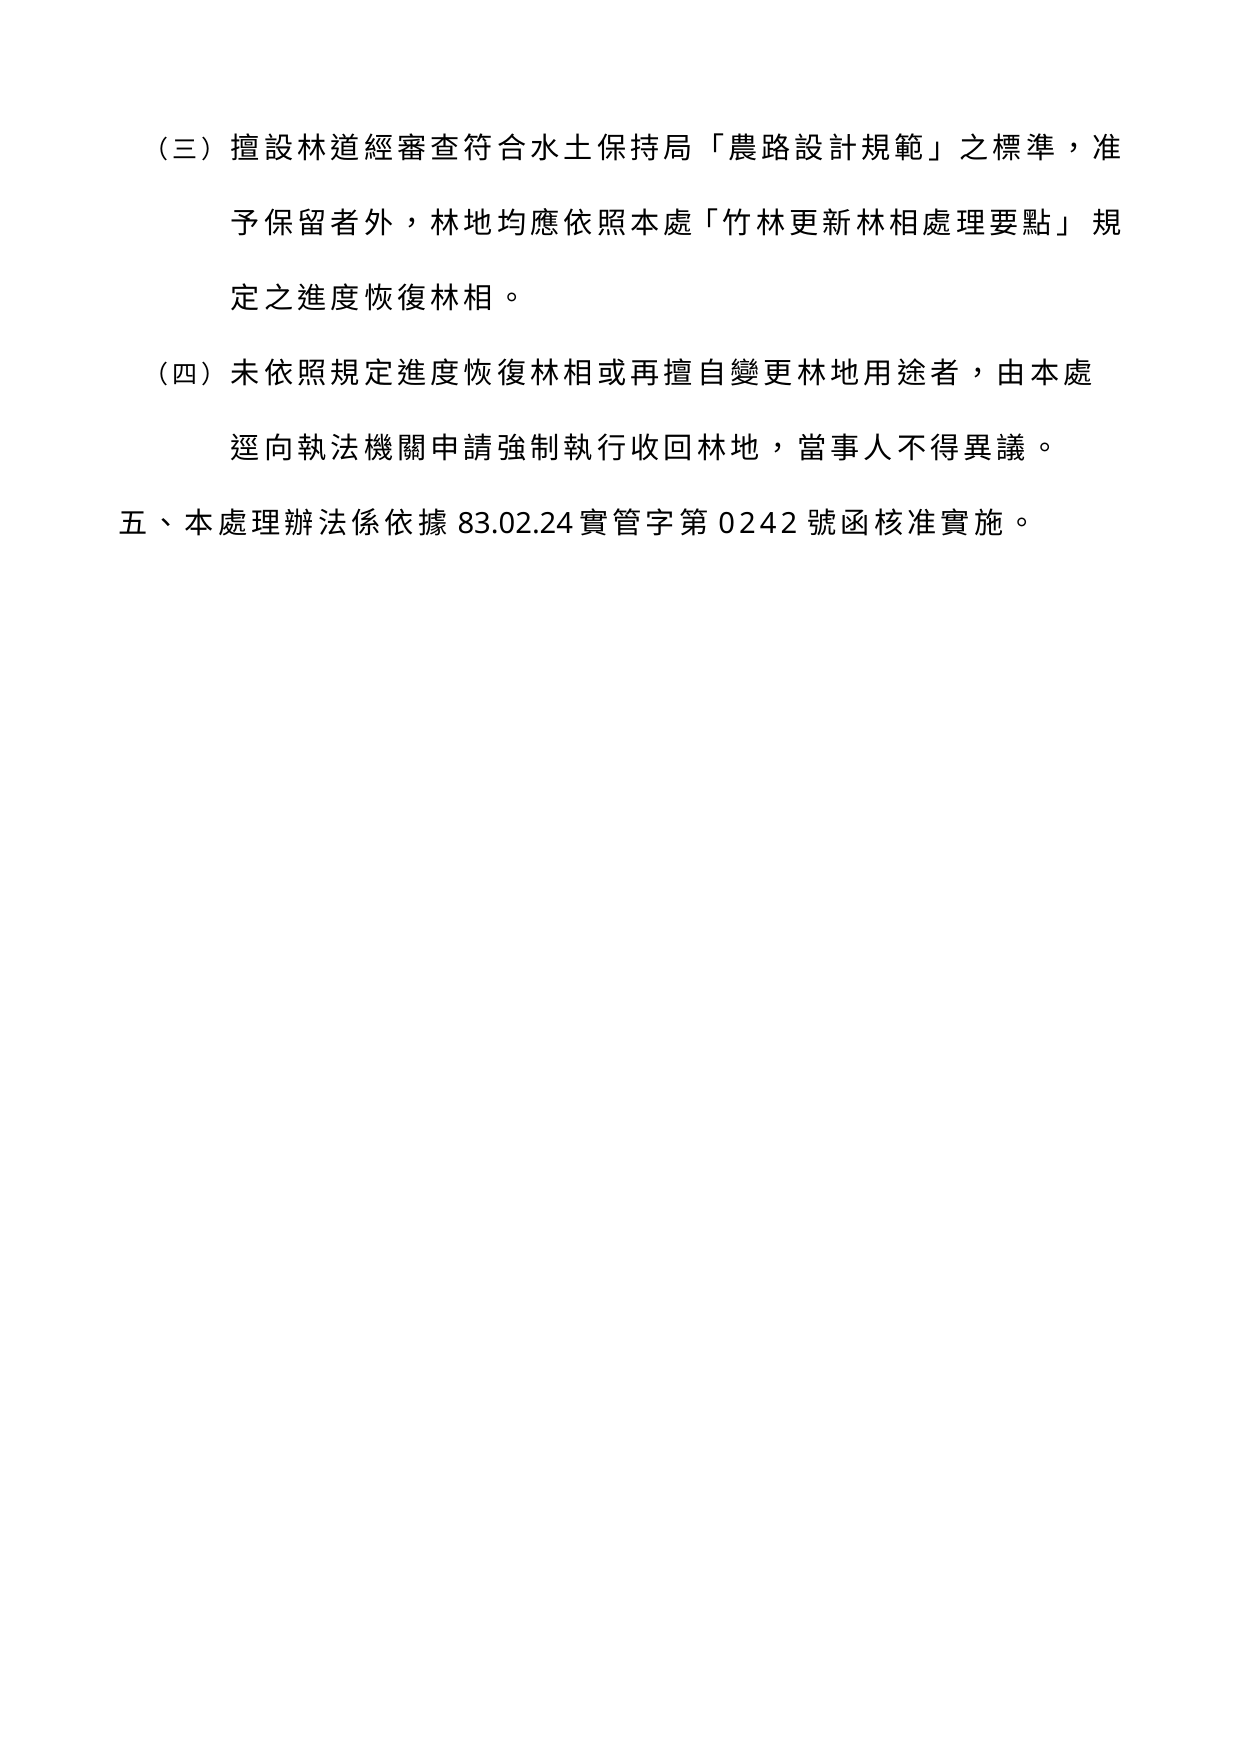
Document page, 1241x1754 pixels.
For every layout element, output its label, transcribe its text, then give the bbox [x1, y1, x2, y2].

text 五、本處理辦法係依據83.02.24實管字第0242號函核准實施。 [118, 483, 1122, 558]
text （三）擅設林道經審查符合水土保持局「農路設計規範」之標準，准予保留者外，林地均應依照本處「竹林更新林相處理要點」 規定之進度恢復林相。 [143, 108, 1122, 333]
text （四）未依照規定進度恢復林相或再擅自變更林地用途者，由本處逕向執法機關申請強制執行收回林地，當事人不得異議。 [143, 333, 1122, 483]
